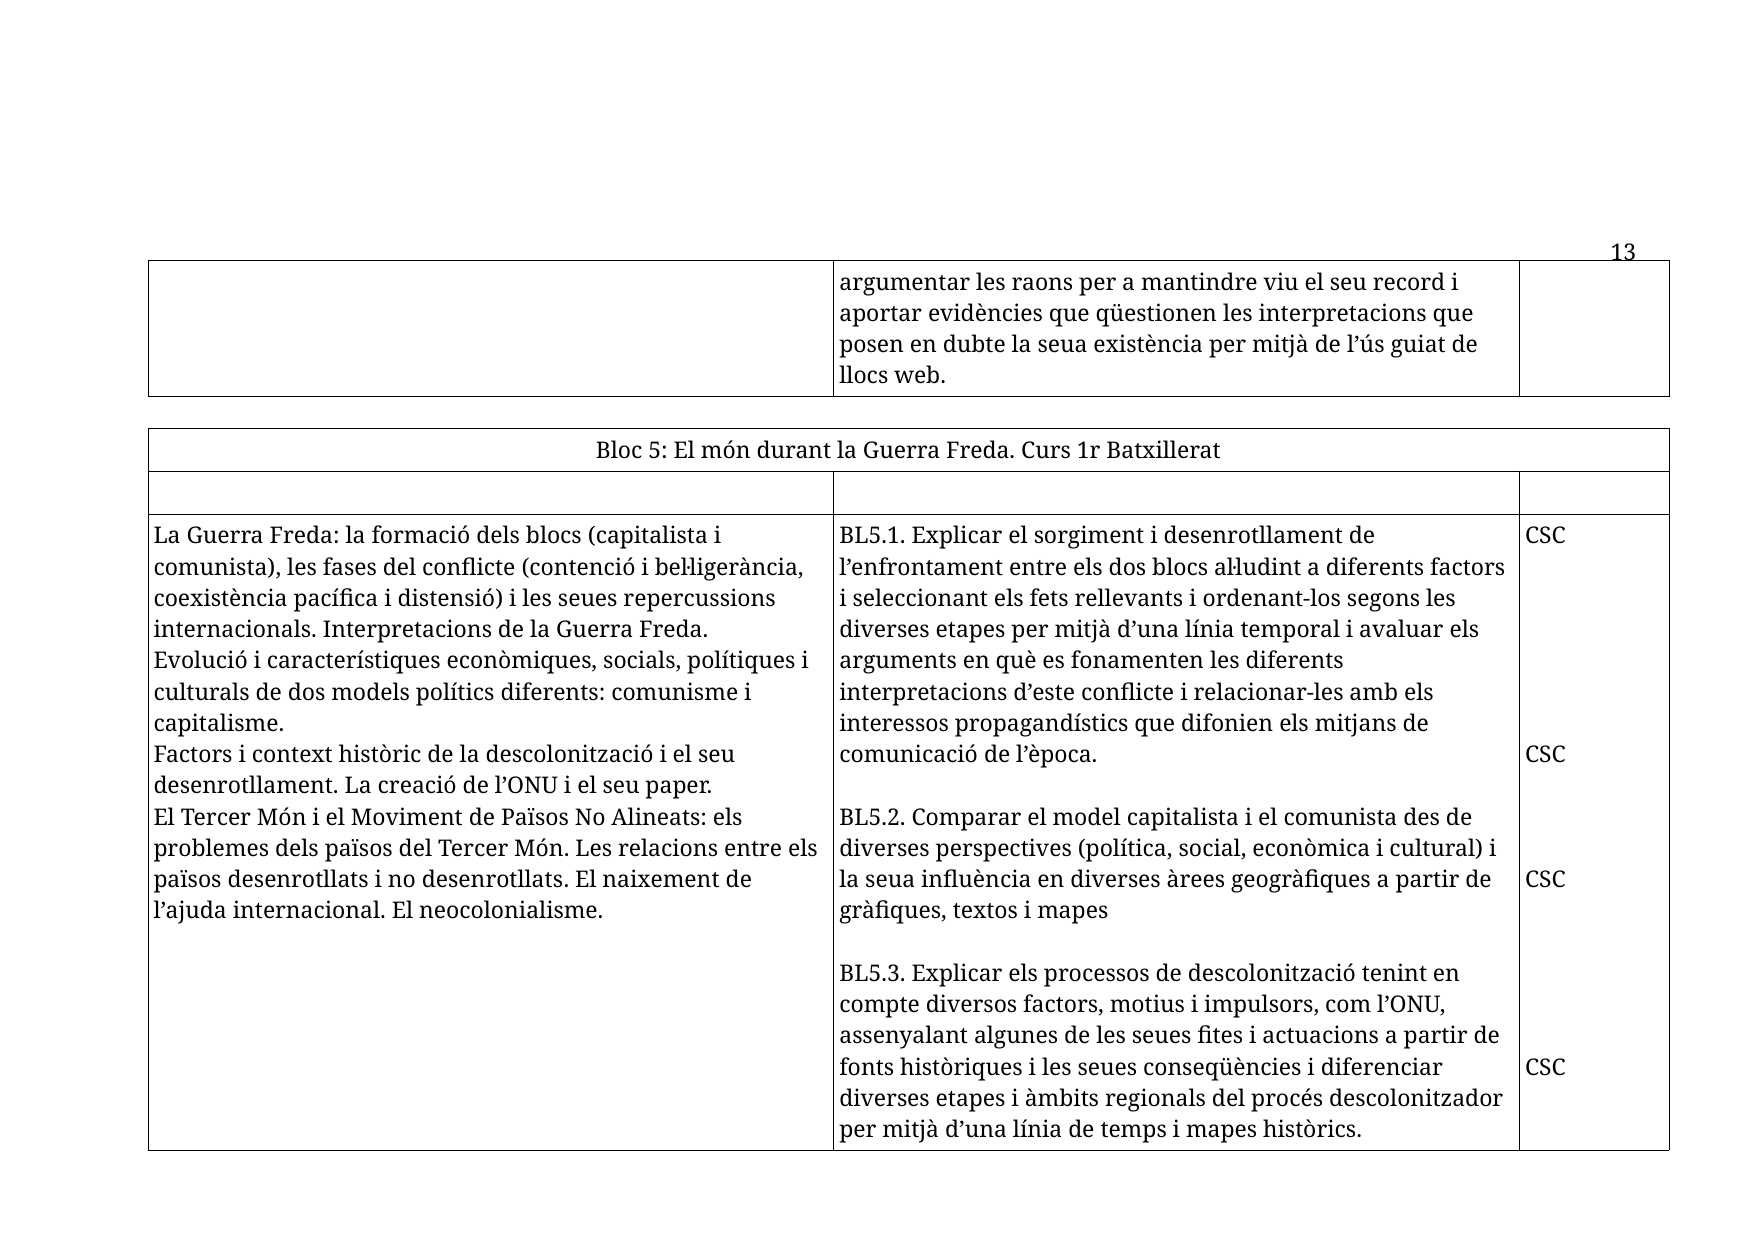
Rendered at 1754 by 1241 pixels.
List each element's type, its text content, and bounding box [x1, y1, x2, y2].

table_cell [149, 472, 833, 513]
table_cell La Guerra Freda: la formació dels blocs (capitalista i comunista), les fases del conflicte (contenció i bel·ligerància, coexistència pacífica i distensió) i les seues repercussions internacionals. Interpretacions de la Guerra Freda. Evolució i característiques econòmiques, socials, polítiques i culturals de dos models polítics diferents: comunisme i capitalisme. Factors i context històric de la descolonització i el seu desenrotllament. La creació de l’ONU i el seu paper. El Tercer Món i el Moviment de Països No Alineats: els problemes dels països del Tercer Món. Les relacions entre els països desenrotllats i no desenrotllats. El naixement de l’ajuda internacional. El neocolonialisme. [149, 515, 833, 1150]
table_cell CSC CSC CSC CSC [1520, 515, 1669, 1150]
table_cell [1520, 261, 1669, 396]
table_cell [1520, 472, 1669, 513]
table_header Bloc 5: El món durant la Guerra Freda. Curs 1r Batxillerat [149, 429, 1669, 471]
table_cell [149, 261, 833, 396]
table_cell BL5.1. Explicar el sorgiment i desenrotllament de l’enfrontament entre els dos blocs al·ludint a diferents factors i seleccionant els fets rellevants i ordenant-los segons les diverses etapes per mitjà d’una línia temporal i avaluar els arguments en què es fonamenten les diferents interpretacions d’este conflicte i relacionar-les amb els interessos propagandístics que difonien els mitjans de comunicació de l’època. BL5.2. Comparar el model capitalista i el comunista des de diverses perspectives (política, social, econòmica i cultural) i la seua influència en diverses àrees geogràfiques a partir de gràfiques, textos i mapes BL5.3. Explicar els processos de descolonització tenint en compte diversos factors, motius i impulsors, com l’ONU, assenyalant algunes de les seues fites i actuacions a partir de fonts històriques i les seues conseqüències i diferenciar diverses etapes i àmbits regionals del procés descolonitzador per mitjà d’una línia de temps i mapes històrics. [834, 515, 1519, 1150]
table_cell [834, 472, 1519, 513]
table_cell argumentar les raons per a mantindre viu el seu record i aportar evidències que qüestionen les interpretacions que posen en dubte la seua existència per mitjà de l’ús guiat de llocs web. [834, 261, 1519, 396]
